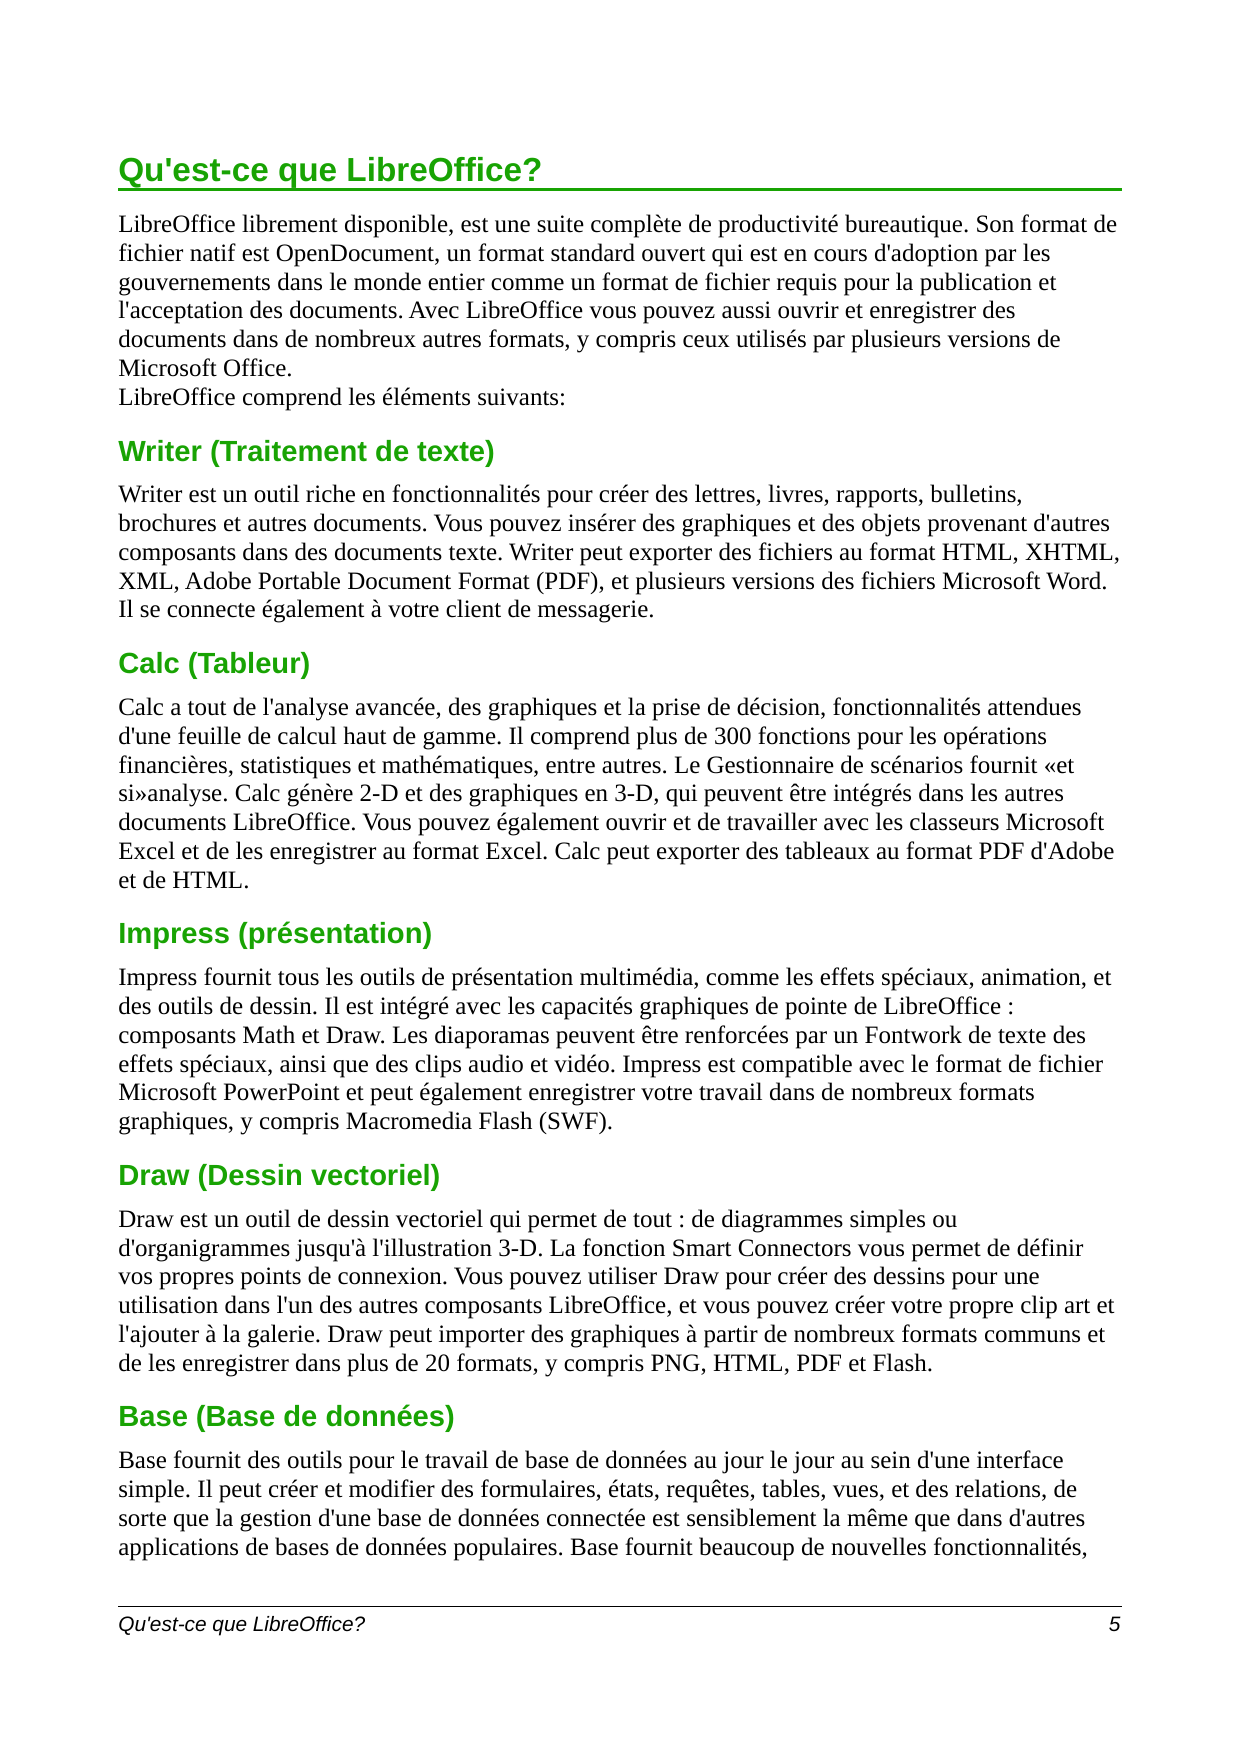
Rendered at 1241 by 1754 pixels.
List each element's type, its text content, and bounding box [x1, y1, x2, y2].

text LibreOffice librement disponible, est une suite complète de productivité bureautique. Son format de fichier natif est OpenDocument, un format standard ouvert qui est en cours d'adoption par les gouvernements dans le monde entier comme un format de fichier requis pour la publication et l'acceptation des documents. Avec LibreOffice vous pouvez aussi ouvrir et enregistrer des documents dans de nombreux autres formats, y compris ceux utilisés par plusieurs versions de Microsoft Office. LibreOffice comprend les éléments suivants: [118, 209, 1122, 411]
subtitle Impress (présentation) [118, 917, 1122, 950]
subtitle Calc (Tableur) [118, 646, 1122, 680]
text Impress fournit tous les outils de présentation multimédia, comme les effets spéciaux, animation, et des outils de dessin. Il est intégré avec les capacités graphiques de pointe de LibreOffice : composants Math et Draw. Les diaporamas peuvent être renforcées par un Fontwork de texte des effets spéciaux, ainsi que des clips audio et vidéo. Impress est compatible avec le format de fichier Microsoft PowerPoint et peut également enregistrer votre travail dans de nombreux formats graphiques, y compris Macromedia Flash (SWF). [118, 962, 1122, 1135]
subtitle Draw (Dessin vectoriel) [118, 1158, 1122, 1192]
subtitle Writer (Traitement de texte) [118, 434, 1122, 467]
text Writer est un outil riche en fonctionnalités pour créer des lettres, livres, rapports, bulletins, brochures et autres documents. Vous pouvez insérer des graphiques et des objets provenant d'autres composants dans des documents texte. Writer peut exporter des fichiers au format HTML, XHTML, XML, Adobe Portable Document Format (PDF), et plusieurs versions des fichiers Microsoft Word. Il se connecte également à votre client de messagerie. [118, 479, 1122, 623]
text Draw est un outil de dessin vectoriel qui permet de tout : de diagrammes simples ou d'organigrammes jusqu'à l'illustration 3-D. La fonction Smart Connectors vous permet de définir vos propres points de connexion. Vous pouvez utiliser Draw pour créer des dessins pour une utilisation dans l'un des autres composants LibreOffice, et vous pouvez créer votre propre clip art et l'ajouter à la galerie. Draw peut importer des graphiques à partir de nombreux formats communs et de les enregistrer dans plus de 20 formats, y compris PNG, HTML, PDF et Flash. [118, 1204, 1122, 1376]
subtitle Qu'est-ce que LibreOffice? [118, 150, 1122, 188]
subtitle Base (Base de données) [118, 1399, 1122, 1433]
text Calc a tout de l'analyse avancée, des graphiques et la prise de décision, fonctionnalités attendues d'une feuille de calcul haut de gamme. Il comprend plus de 300 fonctions pour les opérations financières, statistiques et mathématiques, entre autres. Le Gestionnaire de scénarios fournit «et si»analyse. Calc génère 2-D et des graphiques en 3-D, qui peuvent être intégrés dans les autres documents LibreOffice. Vous pouvez également ouvrir et de travailler avec les classeurs Microsoft Excel et de les enregistrer au format Excel. Calc peut exporter des tableaux au format PDF d'Adobe et de HTML. [118, 692, 1122, 893]
text Base fournit des outils pour le travail de base de données au jour le jour au sein d'une interface simple. Il peut créer et modifier des formulaires, états, requêtes, tables, vues, et des relations, de sorte que la gestion d'une base de données connectée est sensiblement la même que dans d'autres applications de bases de données populaires. Base fournit beaucoup de nouvelles fonctionnalités, [118, 1445, 1122, 1560]
